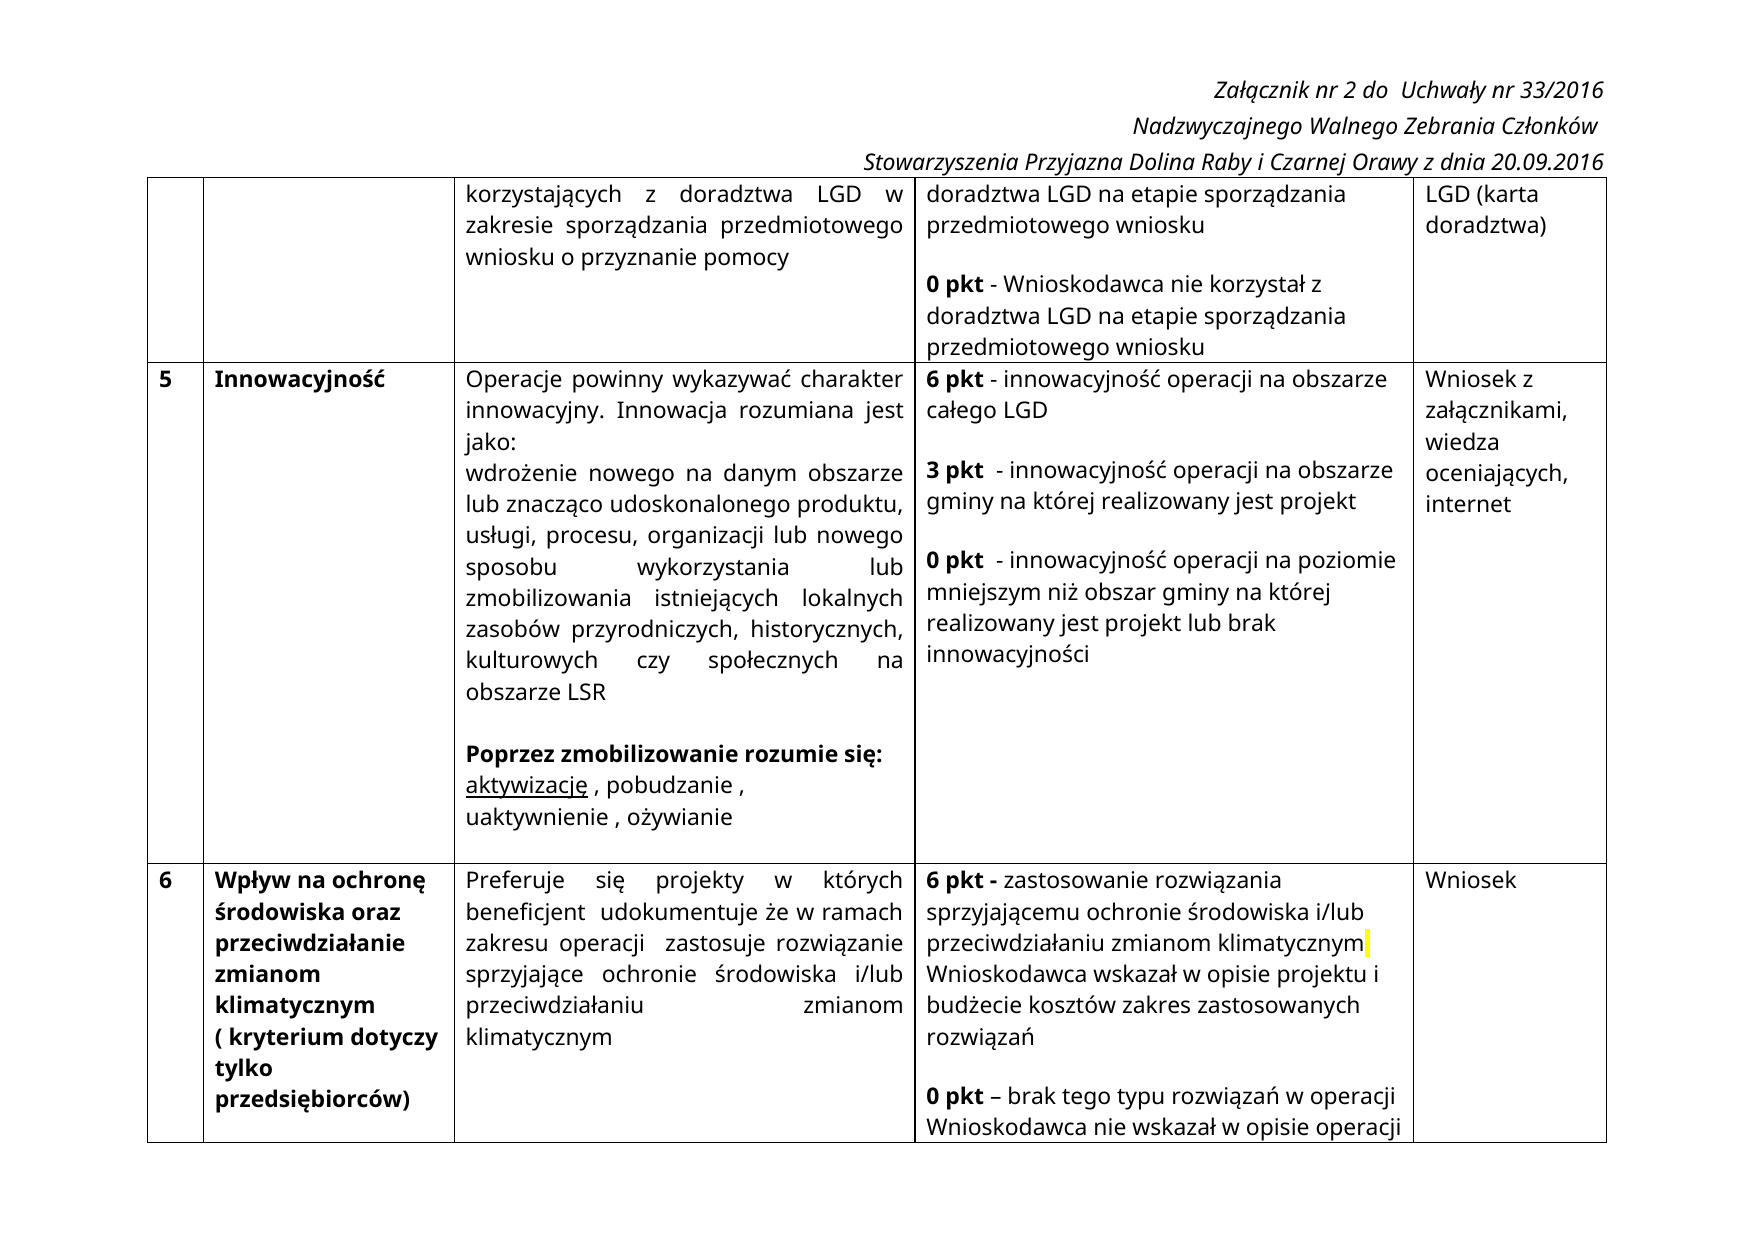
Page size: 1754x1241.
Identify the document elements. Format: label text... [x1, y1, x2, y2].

table_cell Preferuje się projekty w których beneficjent udokumentuje że w ramach zakresu operacji zastosuje rozwiązanie sprzyjające ochronie środowiska i/lub przeciwdziałaniu zmianom klimatycznym [455, 864, 914, 1142]
table_cell Operacje powinny wykazywać charakter innowacyjny. Innowacja rozumiana jest jako: wdrożenie nowego na danym obszarze lub znacząco udoskonalonego produktu, usługi, procesu, organizacji lub nowego sposobu wykorzystania lub zmobilizowania istniejących lokalnych zasobów przyrodniczych, historycznych, kulturowych czy społecznych na obszarze LSR Poprzez zmobilizowanie rozumie się: aktywizację , pobudzanie , uaktywnienie , ożywianie [455, 363, 914, 863]
table_cell Wpływ na ochronę środowiska oraz przeciwdziałanie zmianom klimatycznym ( kryterium dotyczy tylko przedsiębiorców) [204, 864, 454, 1142]
table_cell LGD (karta doradztwa) [1414, 178, 1606, 362]
table_cell Wniosek z załącznikami, wiedza oceniających, internet [1414, 363, 1606, 863]
table_cell doradztwa LGD na etapie sporządzania przedmiotowego wniosku 0 pkt - Wnioskodawca nie korzystał z doradztwa LGD na etapie sporządzania przedmiotowego wniosku [916, 178, 1413, 362]
table_cell Innowacyjność [204, 363, 454, 863]
table_cell korzystających z doradztwa LGD w zakresie sporządzania przedmiotowego wniosku o przyznanie pomocy [455, 178, 914, 362]
table_cell 6 [148, 864, 203, 1142]
table_cell 6 pkt - zastosowanie rozwiązania sprzyjającemu ochronie środowiska i/lub przeciwdziałaniu zmianom klimatycznym Wnioskodawca wskazał w opisie projektu i budżecie kosztów zakres zastosowanych rozwiązań 0 pkt – brak tego typu rozwiązań w operacji Wnioskodawca nie wskazał w opisie operacji [916, 864, 1413, 1142]
table_cell 6 pkt - innowacyjność operacji na obszarze całego LGD 3 pkt - innowacyjność operacji na obszarze gminy na której realizowany jest projekt 0 pkt - innowacyjność operacji na poziomie mniejszym niż obszar gminy na której realizowany jest projekt lub brak innowacyjności [916, 363, 1413, 863]
table_cell 5 [148, 363, 203, 863]
table_cell Wniosek [1414, 864, 1606, 1142]
table_cell [204, 178, 454, 362]
table_cell [148, 178, 203, 362]
